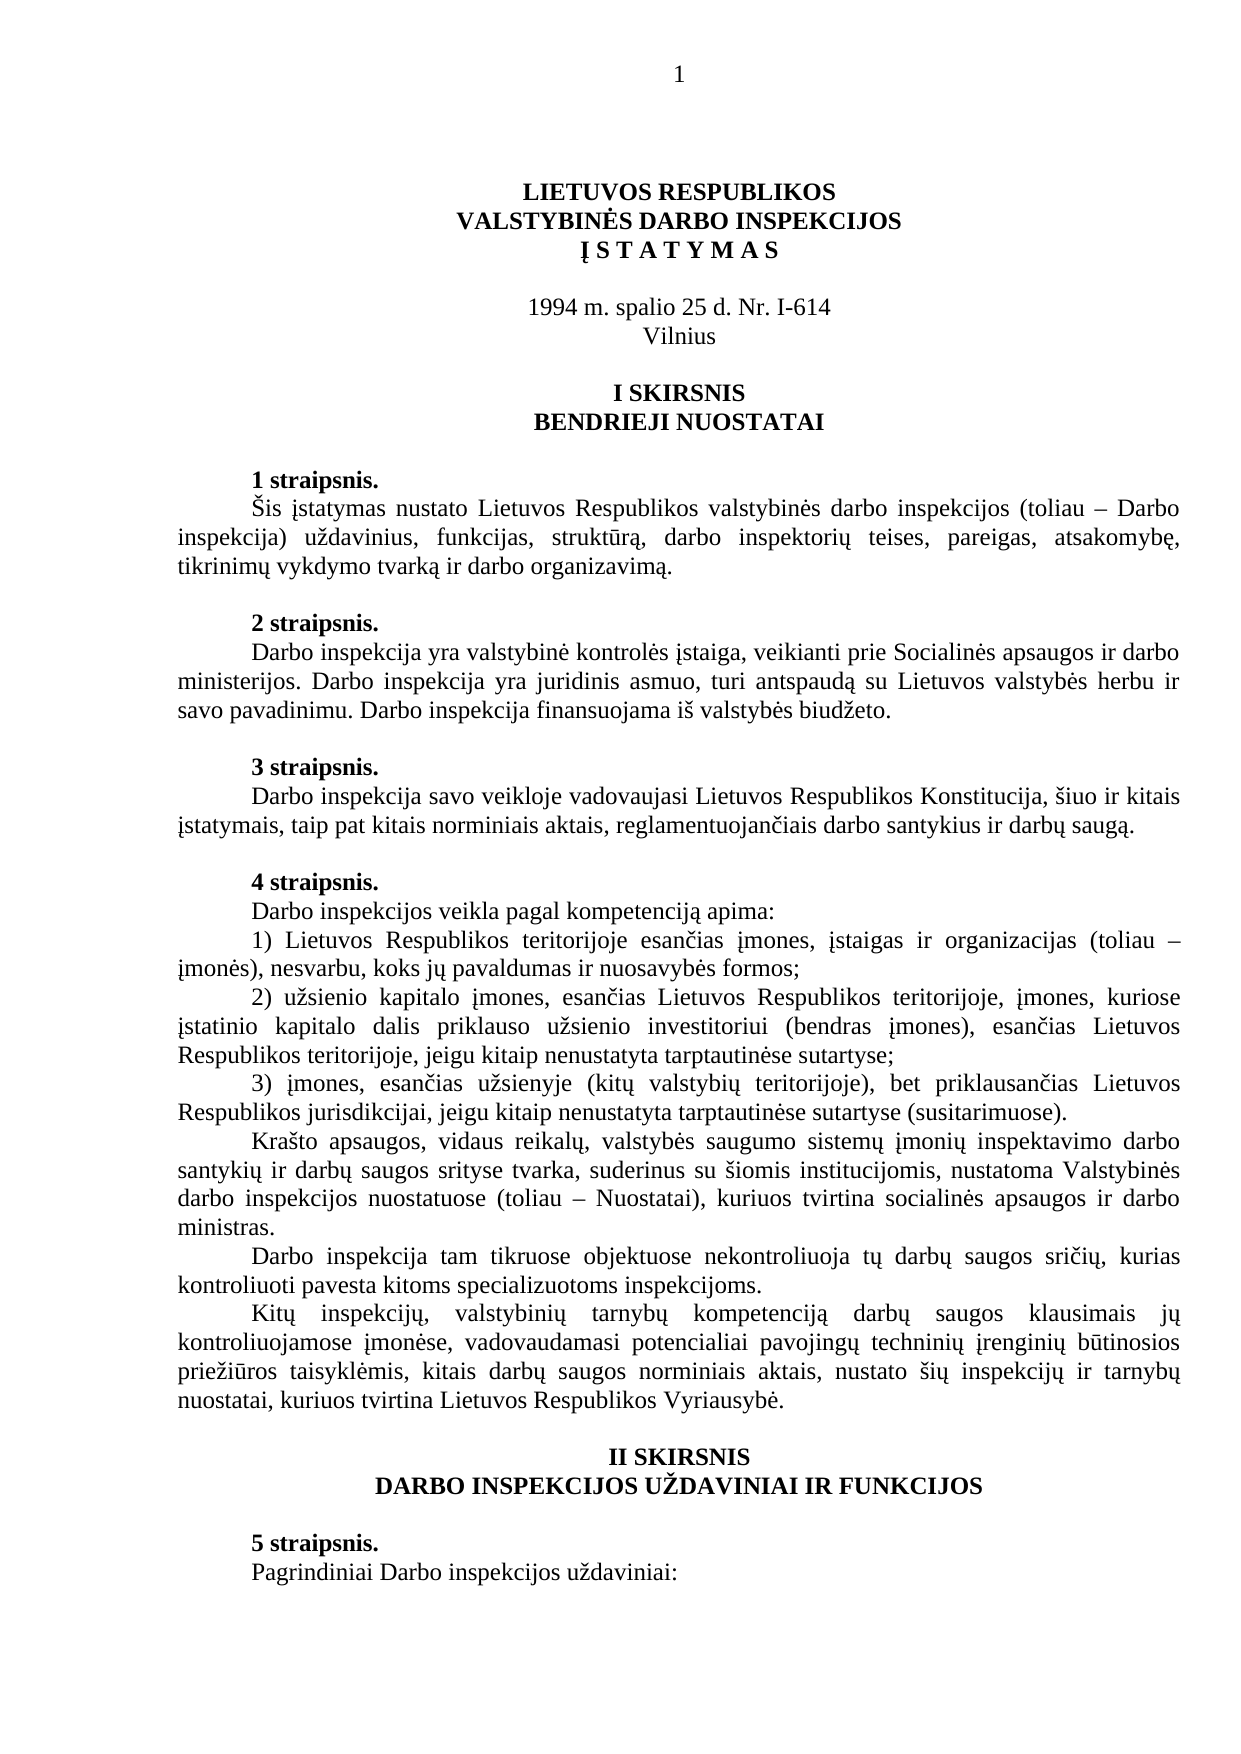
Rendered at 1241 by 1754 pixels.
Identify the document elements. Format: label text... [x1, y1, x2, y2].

text VALSTYBINĖS DARBO INSPEKCIJOS [177, 206, 1181, 235]
text 2) užsienio kapitalo įmones, esančias Lietuvos Respublikos teritorijoje, įmones, kuriose įstatinio kapitalo dalis priklauso užsienio investitoriui (bendras įmones), esančias Lietuvos Respublikos teritorijoje, jeigu kitaip nenustatyta tarptautinėse sutartyse; [177, 982, 1181, 1068]
text Vilnius [177, 321, 1181, 350]
text Pagrindiniai Darbo inspekcijos uždaviniai: [177, 1557, 1181, 1586]
text Darbo inspekcija savo veikloje vadovaujasi Lietuvos Respublikos Konstitucija, šiuo ir kitais įstatymais, taip pat kitais norminiais aktais, reglamentuojančiais darbo santykius ir darbų saugą. [177, 781, 1181, 838]
text DARBO INSPEKCIJOS UŽDAVINIAI IR FUNKCIJOS [177, 1471, 1181, 1500]
text 3) įmones, esančias užsienyje (kitų valstybių teritorijoje), bet priklausančias Lietuvos Respublikos jurisdikcijai, jeigu kitaip nenustatyta tarptautinėse sutartyse (susitarimuose). [177, 1068, 1181, 1126]
text 2 straipsnis. [177, 608, 1181, 637]
text II SKIRSNIS [177, 1442, 1181, 1471]
text 4 straipsnis. [177, 867, 1181, 896]
text 1994 m. spalio 25 d. Nr. I-614 [177, 292, 1181, 321]
text Kitų inspekcijų, valstybinių tarnybų kompetenciją darbų saugos klausimais jų kontroliuojamose įmonėse, vadovaudamasi potencialiai pavojingų techninių įrenginių būtinosios priežiūros taisyklėmis, kitais darbų saugos norminiais aktais, nustato šių inspekcijų ir tarnybų nuostatai, kuriuos tvirtina Lietuvos Respublikos Vyriausybė. [177, 1298, 1181, 1413]
text 1) Lietuvos Respublikos teritorijoje esančias įmones, įstaigas ir organizacijas (toliau – įmonės), nesvarbu, koks jų pavaldumas ir nuosavybės formos; [177, 925, 1181, 982]
text Šis įstatymas nustato Lietuvos Respublikos valstybinės darbo inspekcijos (toliau – Darbo inspekcija) uždavinius, funkcijas, struktūrą, darbo inspektorių teises, pareigas, atsakomybę, tikrinimų vykdymo tvarką ir darbo organizavimą. [177, 493, 1181, 580]
text LIETUVOS RESPUBLIKOS [177, 177, 1181, 206]
text 5 straipsnis. [177, 1528, 1181, 1557]
text 1 straipsnis. [177, 465, 1181, 493]
text BENDRIEJI NUOSTATAI [177, 407, 1181, 436]
text Darbo inspekcija tam tikruose objektuose nekontroliuoja tų darbų saugos sričių, kurias kontroliuoti pavesta kitoms specializuotoms inspekcijoms. [177, 1241, 1181, 1298]
text Darbo inspekcija yra valstybinė kontrolės įstaiga, veikianti prie Socialinės apsaugos ir darbo ministerijos. Darbo inspekcija yra juridinis asmuo, turi antspaudą su Lietuvos valstybės herbu ir savo pavadinimu. Darbo inspekcija finansuojama iš valstybės biudžeto. [177, 637, 1181, 723]
text 3 straipsnis. [177, 752, 1181, 781]
text Darbo inspekcijos veikla pagal kompetenciją apima: [177, 896, 1181, 925]
text Krašto apsaugos, vidaus reikalų, valstybės saugumo sistemų įmonių inspektavimo darbo santykių ir darbų saugos srityse tvarka, suderinus su šiomis institucijomis, nustatoma Valstybinės darbo inspekcijos nuostatuose (toliau – Nuostatai), kuriuos tvirtina socialinės apsaugos ir darbo ministras. [177, 1126, 1181, 1241]
text Į S T A T Y M A S [177, 235, 1181, 263]
text I SKIRSNIS [177, 378, 1181, 407]
